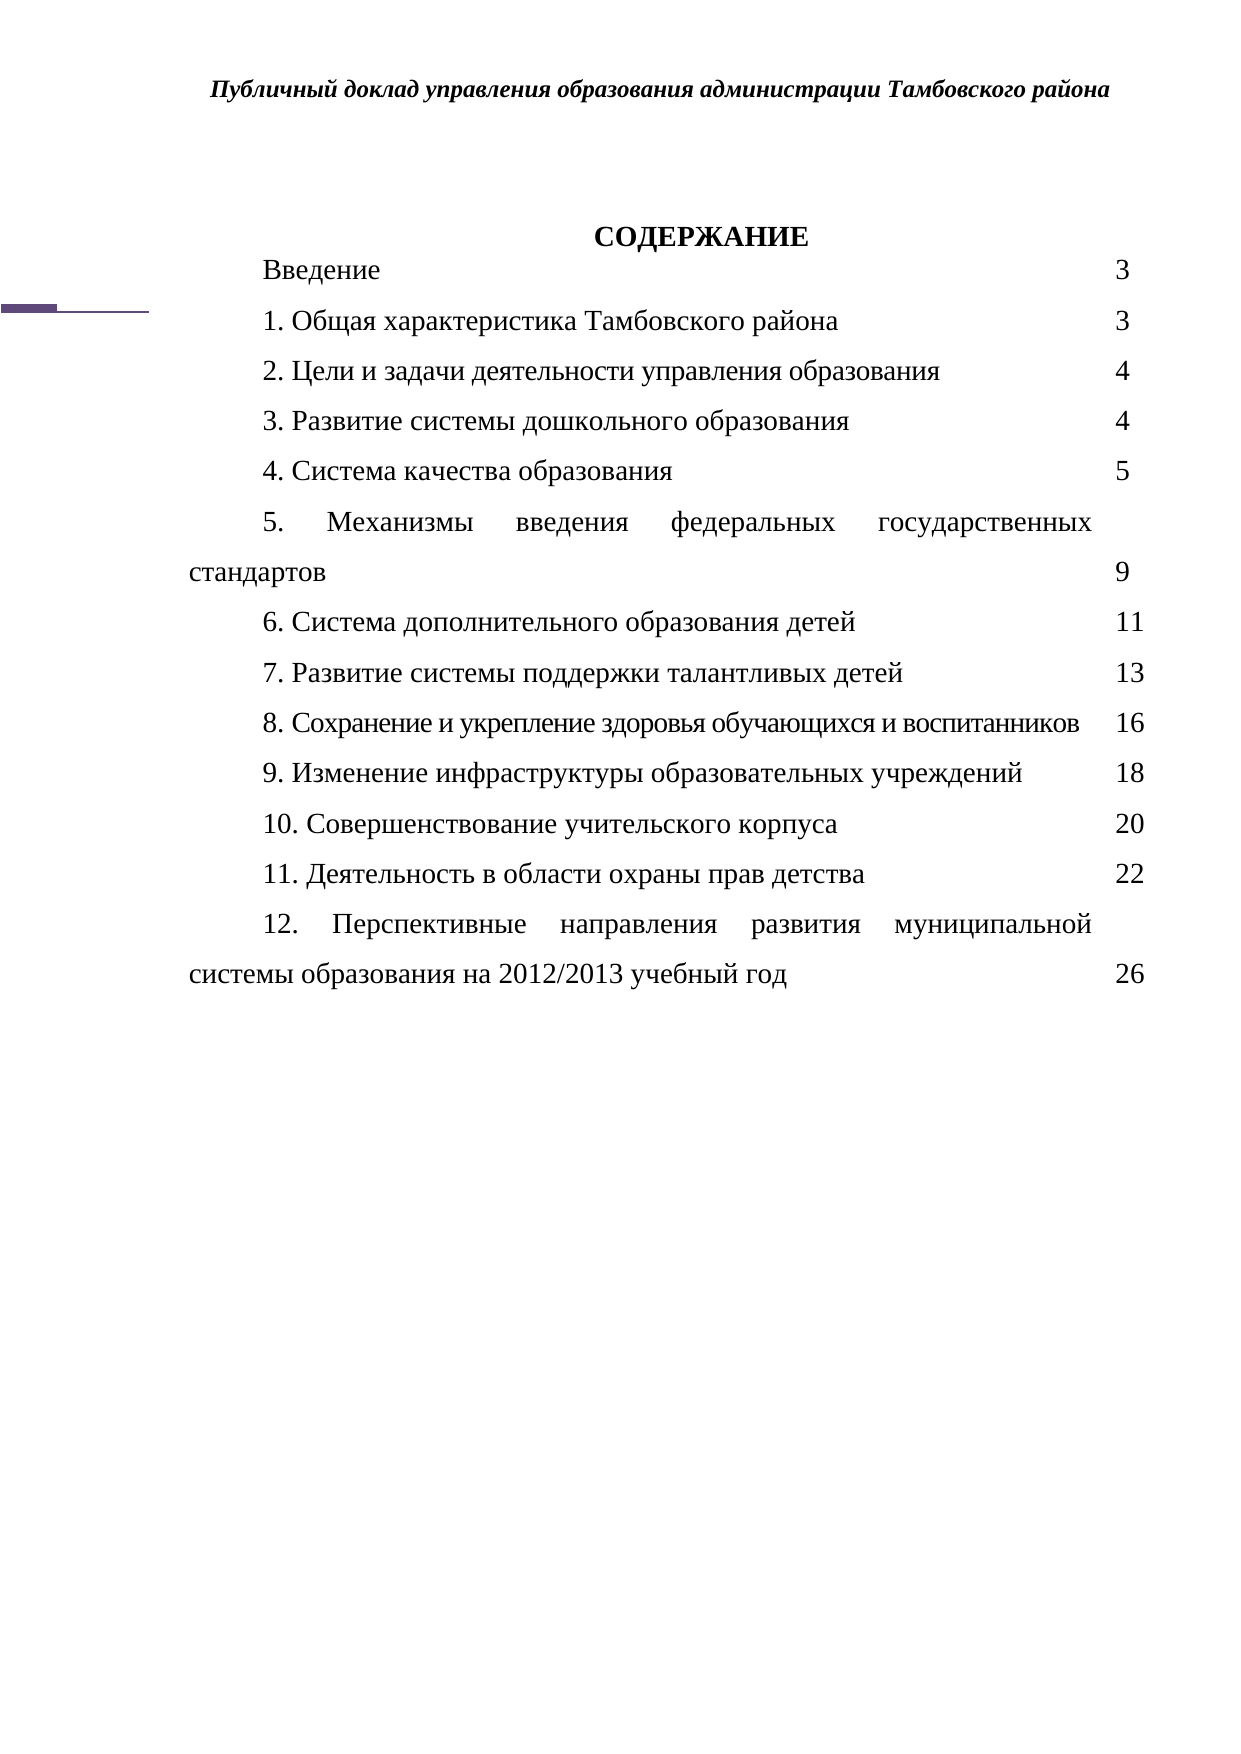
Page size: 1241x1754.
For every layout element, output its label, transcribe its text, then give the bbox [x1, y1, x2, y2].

table_header 3 3 4 4 5 9 11 13 16 18 20 22 26 [1104, 252, 1178, 1007]
text СОДЕРЖАНИЕ [177, 219, 1152, 252]
table_header Введение 1. Общая характеристика Тамбовского района 2. Цели и задачи деятельности управления образования 3. Развитие системы дошкольного образования 4. Система качества образования 5. Механизмы введения федеральных государственных стандартов 6. Система дополнительного образования детей 7. Развитие системы поддержки талантливых детей 8. Сохранение и укрепление здоровья обучающихся и воспитанников 9. Изменение инфраструктуры образовательных учреждений 10. Совершенствование учительского корпуса 11. Деятельность в области охраны прав детства 12. Перспективные направления развития муниципальной системы образования на 2012/2013 учебный год [177, 252, 1104, 1007]
